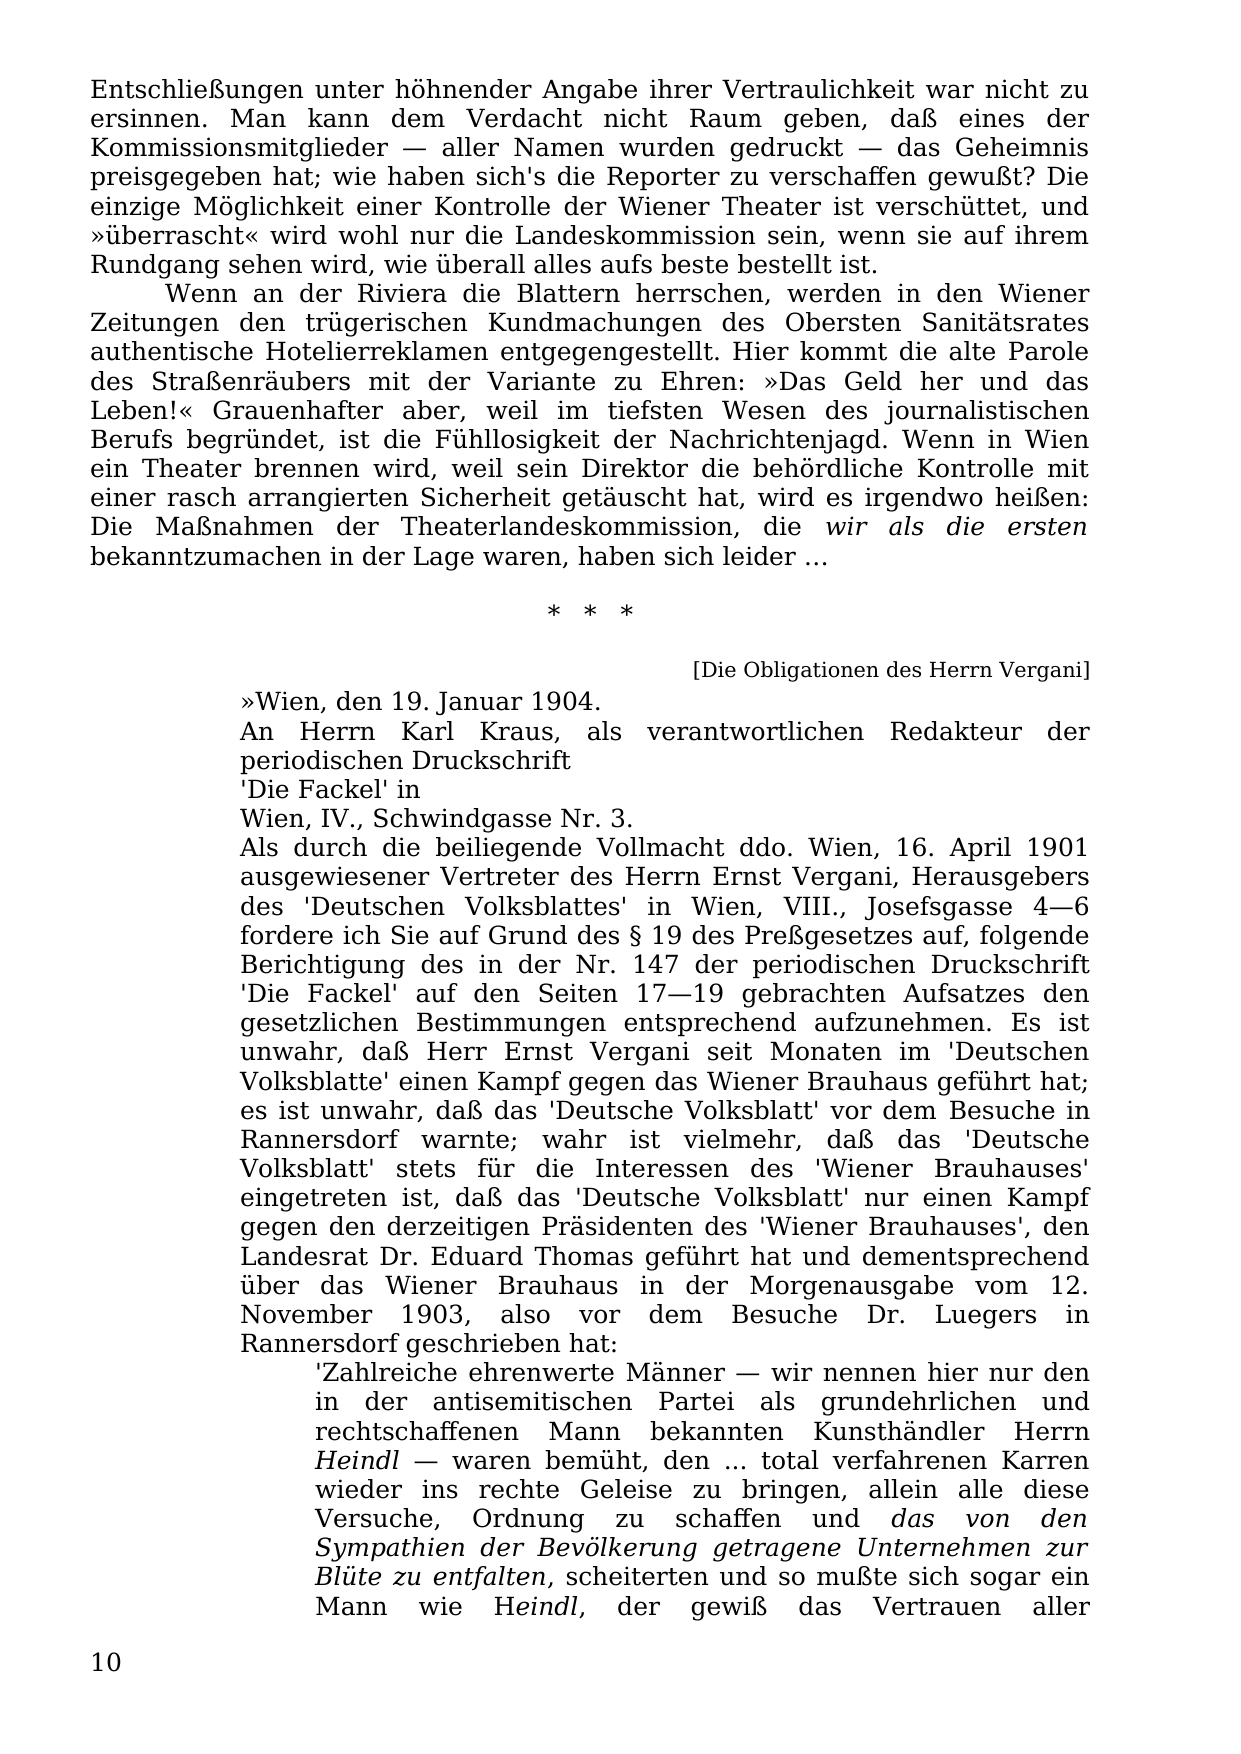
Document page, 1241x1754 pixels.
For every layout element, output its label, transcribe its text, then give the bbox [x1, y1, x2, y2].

text * * * [90, 600, 1091, 629]
text »Wien, den 19. Januar 1904. [240, 683, 1091, 717]
text Wien, IV., Schwindgasse Nr. 3. [240, 804, 1091, 833]
text An Herrn Karl Kraus, als verantwortlichen Redakteur der periodischen Druckschrift [240, 717, 1091, 775]
text 'Die Fackel' in [240, 775, 1091, 804]
text Wenn an der Riviera die Blattern herrschen, werden in den Wiener Zeitungen den trügerischen Kundmachungen des Obersten Sanitätsrates authentische Hotelierreklamen entgegengestellt. Hier kommt die alte Parole des Straßenräubers mit der Variante zu Ehren: »Das Geld her und das Leben!« Grauenhafter aber, weil im tiefsten Wesen des journalistischen Berufs begründet, ist die Fühllosigkeit der Nachrichtenjagd. Wenn in Wien ein Theater brennen wird, weil sein Direktor die behördliche Kontrolle mit einer rasch arrangierten Sicherheit getäuscht hat, wird es irgendwo heißen: Die Maßnahmen der Theaterlandeskommission, die wir als die ersten bekanntzumachen in der Lage waren, haben sich leider … [90, 279, 1091, 571]
text [Die Obligationen des Herrn Vergani] [90, 658, 1091, 683]
text 'Zahlreiche ehrenwerte Männer — wir nennen hier nur den in der antisemitischen Partei als grundehrlichen und rechtschaffenen Mann bekannten Kunsthändler Herrn Heindl — waren bemüht, den ... total verfahrenen Karren wieder ins rechte Geleise zu bringen, allein alle diese Versuche, Ordnung zu schaffen und das von den Sympathien der Bevölkerung getragene Unternehmen zur Blüte zu entfalten, scheiterten und so mußte sich sogar ein Mann wie Heindl, der gewiß das Vertrauen aller [315, 1358, 1091, 1621]
text Entschließungen unter höhnender Angabe ihrer Vertraulichkeit war nicht zu ersinnen. Man kann dem Verdacht nicht Raum geben, daß eines der Kommissionsmitglieder — aller Namen wurden gedruckt — das Geheimnis preisgegeben hat; wie haben sich's die Reporter zu verschaffen gewußt? Die einzige Möglichkeit einer Kontrolle der Wiener Theater ist verschüttet, und »überrascht« wird wohl nur die Landeskommission sein, wenn sie auf ihrem Rundgang sehen wird, wie überall alles aufs beste bestellt ist. [90, 75, 1091, 279]
text Als durch die beiliegende Vollmacht ddo. Wien, 16. April 1901 ausgewiesener Vertreter des Herrn Ernst Vergani, Herausgebers des 'Deutschen Volksblattes' in Wien, VIII., Josefsgasse 4—6 fordere ich Sie auf Grund des § 19 des Preßgesetzes auf, folgende Berichtigung des in der Nr. 147 der periodischen Druckschrift 'Die Fackel' auf den Seiten 17—19 gebrachten Aufsatzes den gesetzlichen Bestimmungen entsprechend aufzunehmen. Es ist unwahr, daß Herr Ernst Vergani seit Monaten im 'Deutschen Volksblatte' einen Kampf gegen das Wiener Brauhaus geführt hat; es ist unwahr, daß das 'Deutsche Volksblatt' vor dem Besuche in Rannersdorf warnte; wahr ist vielmehr, daß das 'Deutsche Volksblatt' stets für die Interessen des 'Wiener Brauhauses' eingetreten ist, daß das 'Deutsche Volksblatt' nur einen Kampf gegen den derzeitigen Präsidenten des 'Wiener Brauhauses', den Landesrat Dr. Eduard Thomas geführt hat und dementsprechend über das Wiener Brauhaus in der Morgenausgabe vom 12. November 1903, also vor dem Besuche Dr. Luegers in Rannersdorf geschrieben hat: [240, 833, 1091, 1358]
